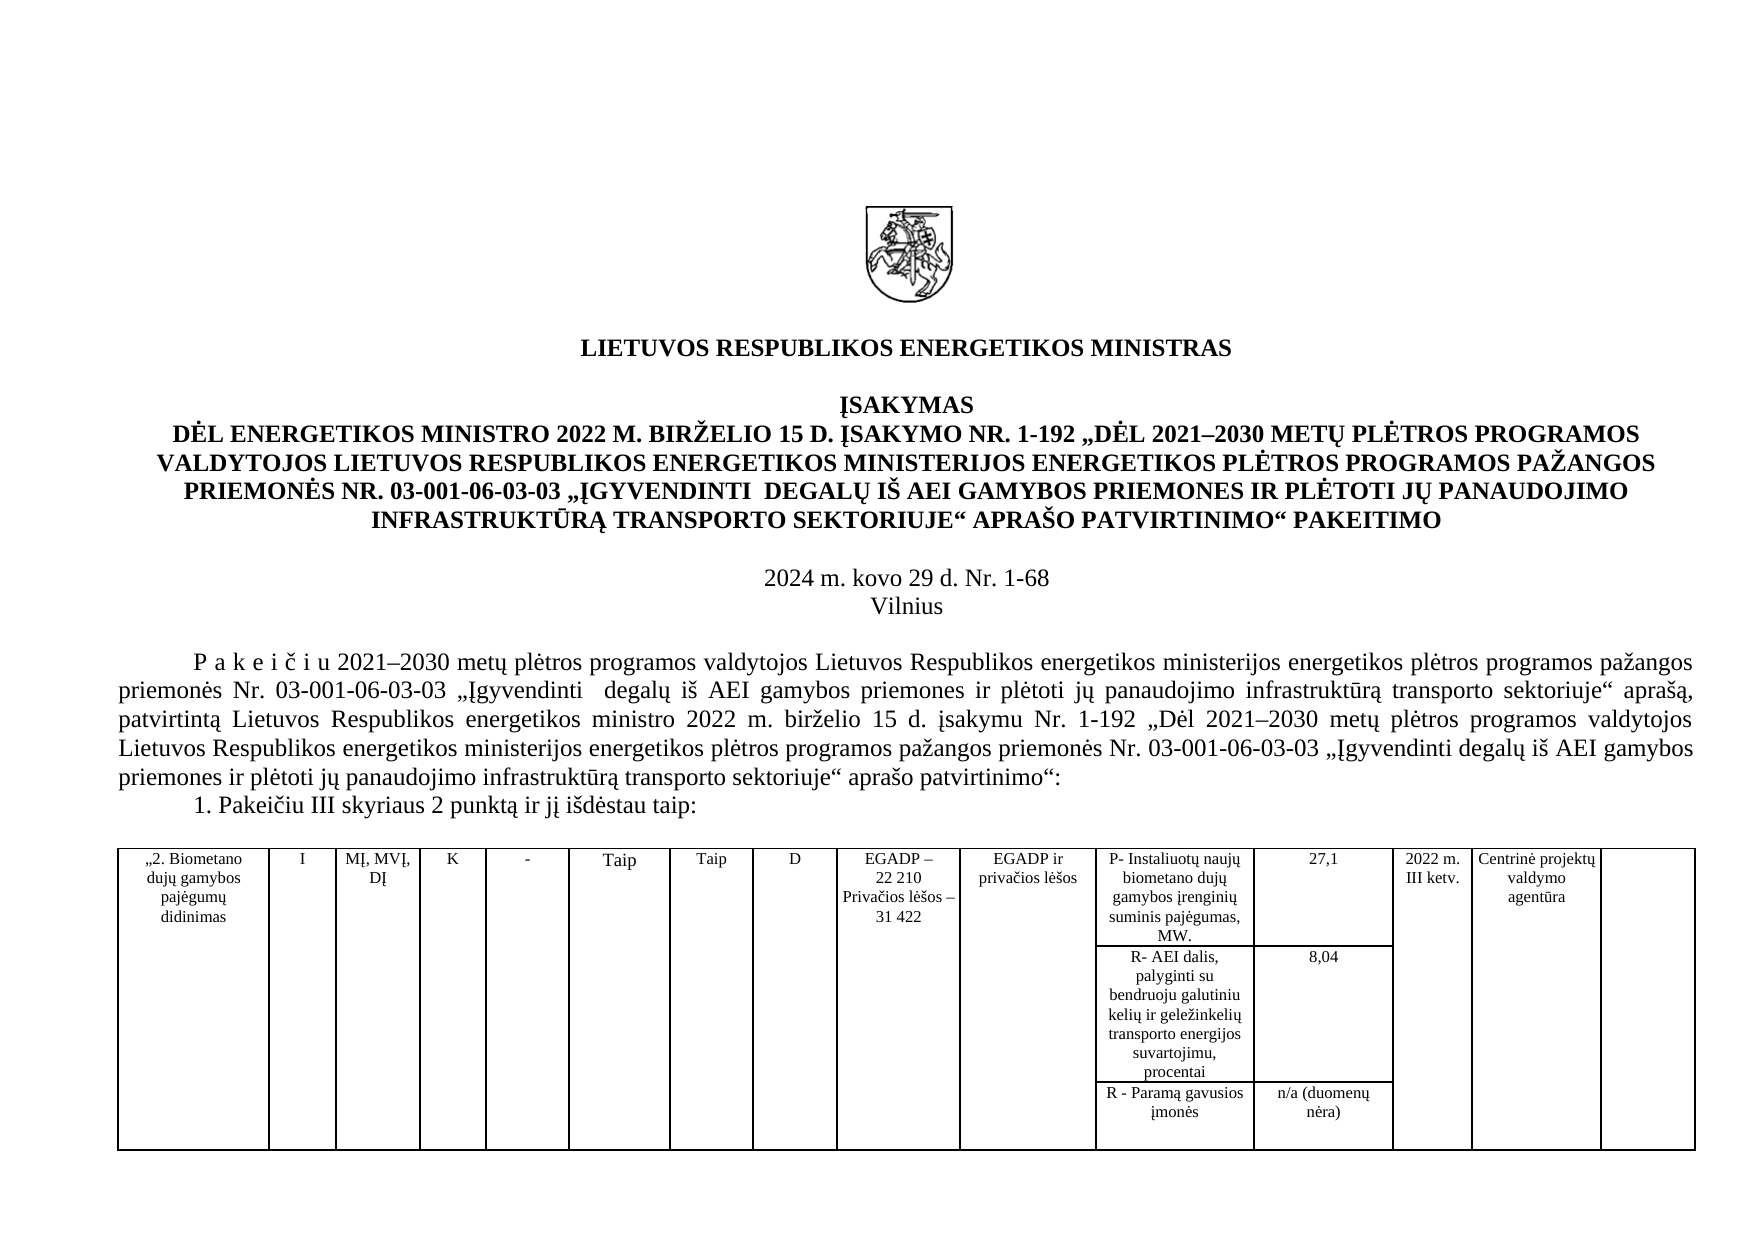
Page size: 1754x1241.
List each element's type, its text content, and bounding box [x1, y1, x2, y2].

table_header D [754, 849, 836, 1149]
table_header MĮ, MVĮ, DĮ [337, 849, 419, 1149]
text 1. Pakeičiu III skyriaus 2 punktą ir jį išdėstau taip: [118, 790, 1695, 819]
table_header [1602, 849, 1694, 1149]
table_header P- Instaliuotų naujų biometano dujų gamybos įrenginių suminis pajėgumas, MW. [1097, 849, 1253, 945]
table_cell R- AEI dalis, palyginti su bendruoju galutiniu kelių ir geležinkelių transporto energijos suvartojimu, procentai [1097, 947, 1253, 1081]
table_header EGADP – 22 210 Privačios lėšos – 31 422 [838, 849, 959, 1149]
table_header I [270, 849, 335, 1149]
table_header 2022 m. III ketv. [1394, 849, 1471, 1149]
text 2024 m. kovo 29 d. Nr. 1-68 [118, 563, 1695, 591]
table_header Taip [570, 849, 669, 1149]
text P a k e i č i u 2021–2030 metų plėtros programos valdytojos Lietuvos Respublikos energetikos ministerijos energetikos plėtros programos pažangos priemonės Nr. 03-001-06-03-03 „Įgyvendinti degalų iš AEI gamybos priemones ir plėtoti jų panaudojimo infrastruktūrą transporto sektoriuje“ aprašą, patvirtintą Lietuvos Respublikos energetikos ministro 2022 m. birželio 15 d. įsakymu Nr. 1-192 „Dėl 2021–2030 metų plėtros programos valdytojos Lietuvos Respublikos energetikos ministerijos energetikos plėtros programos pažangos priemonės Nr. 03-001-06-03-03 „Įgyvendinti degalų iš AEI gamybos priemones ir plėtoti jų panaudojimo infrastruktūrą transporto sektoriuje“ aprašo patvirtinimo“: [118, 647, 1695, 790]
text įsakymas [118, 390, 1695, 419]
table_header K [421, 849, 485, 1149]
table_header „2. Biometano dujų gamybos pajėgumų didinimas [119, 849, 268, 1149]
table_header Centrinė projektų valdymo agentūra [1473, 849, 1600, 1149]
table_header Taip [671, 849, 752, 1149]
table_cell R - Paramą gavusios įmonės [1097, 1083, 1253, 1149]
table_cell 8,04 [1255, 947, 1392, 1081]
text Vilnius [118, 591, 1695, 620]
text LIETUVOS RESPUBLIKOS ENERGETIKOS MINISTRAS [118, 333, 1695, 361]
text DĖL ENERGETIKOS MINISTRO 2022 M. BIRŽELIO 15 D. ĮSAKYMO NR. 1-192 „DĖL 2021–2030 METŲ PLĖTROS PROGRAMOS VALDYTOJOS LIETUVOS RESPUBLIKOS ENERGETIKOS MINISTERIJOS ENERGETIKOS PLĖTROS PROGRAMOS PAŽANGOS PRIEMONĖS NR. 03-001-06-03-03 „ĮGYVENDINTI DEGALŲ IŠ AEI GAMYBOS PRIEMONES IR PLĖTOTI JŲ PANAUDOJIMO INFRASTRUKTŪRĄ TRANSPORTO SEKTORIUJE“ APRAŠO PATVIRTINIMO“ PAKEITIMO [118, 419, 1695, 534]
table_cell n/a (duomenų nėra) [1255, 1083, 1392, 1149]
table_header 27,1 [1255, 849, 1392, 945]
table_header - [487, 849, 568, 1149]
table_header EGADP ir privačios lėšos [961, 849, 1095, 1149]
